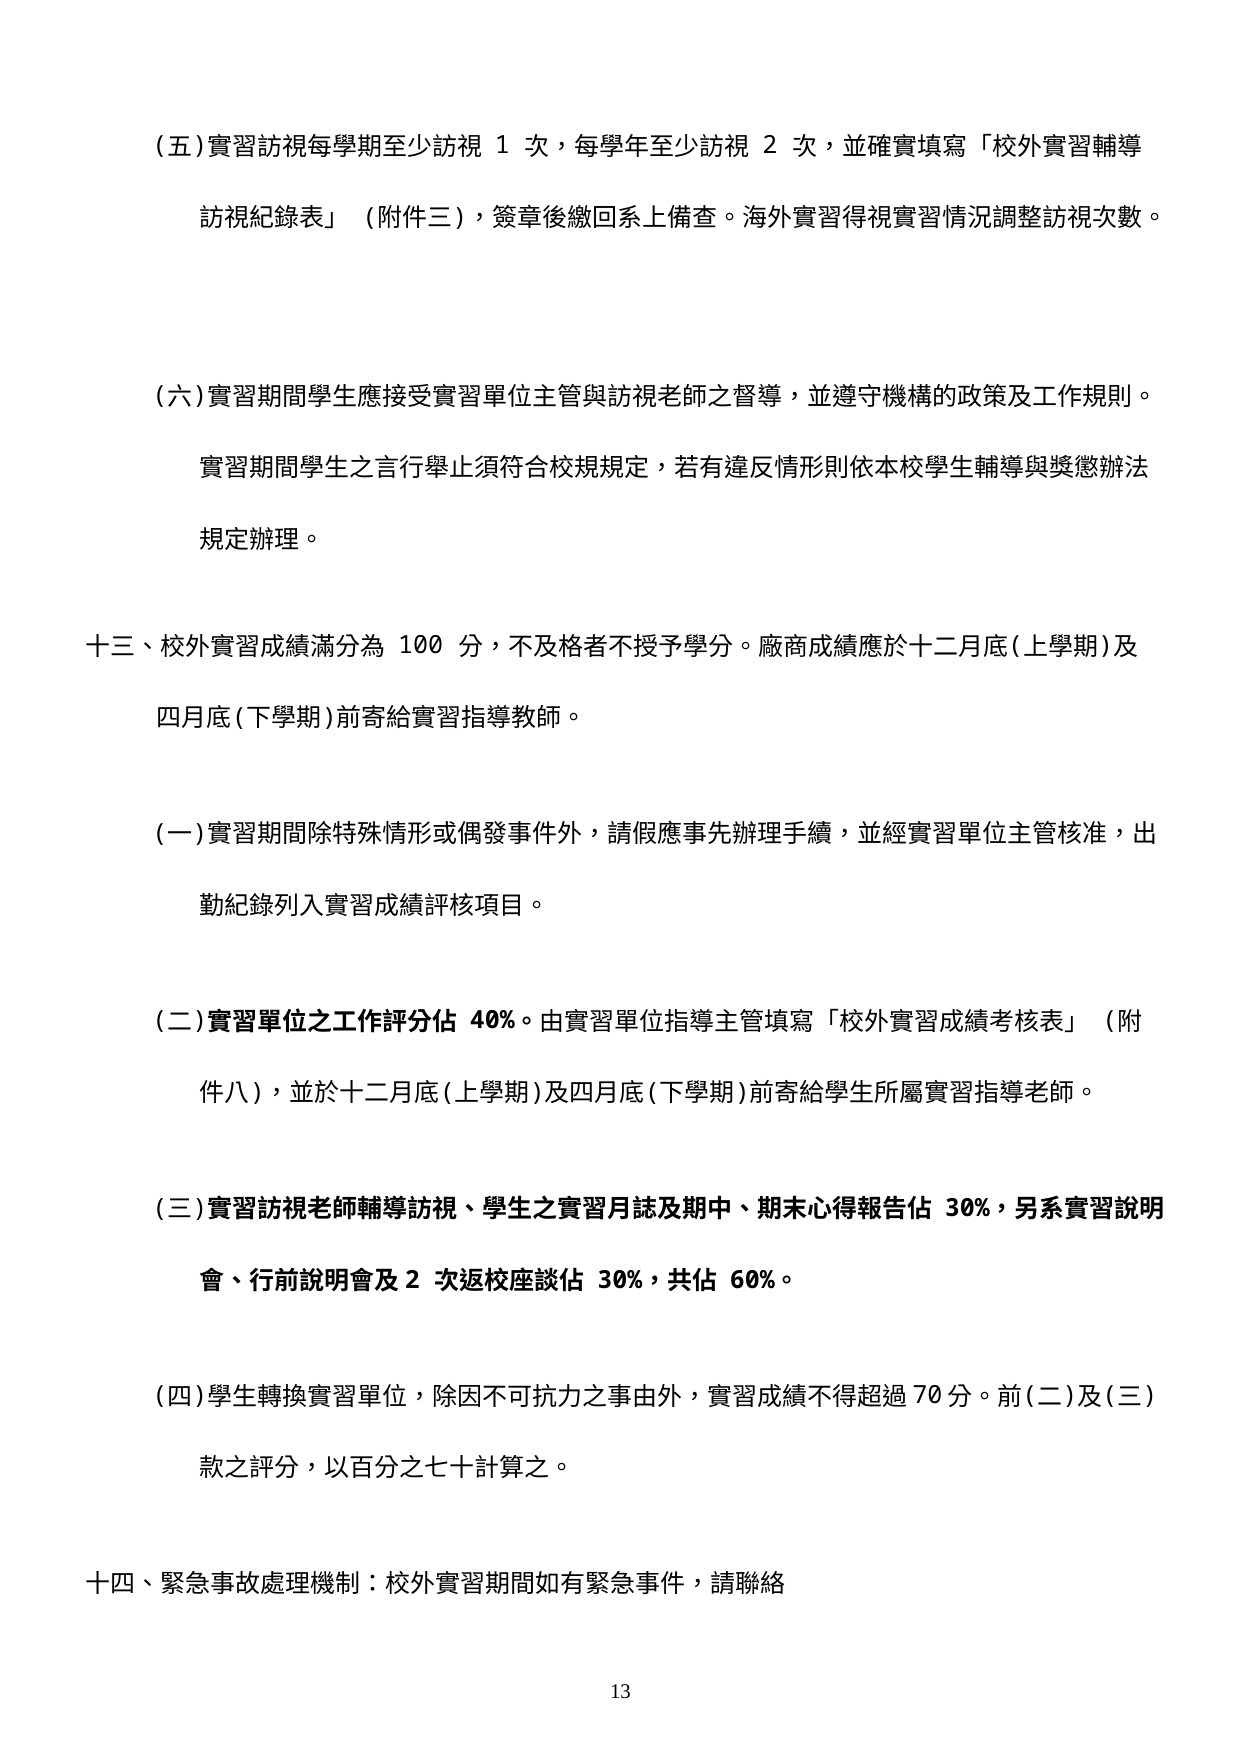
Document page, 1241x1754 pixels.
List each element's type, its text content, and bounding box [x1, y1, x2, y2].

text (三)實習訪視老師輔導訪視、學生之實習月誌及期中、期末心得報告佔 30%，另系實習說明會、行前說明會及2 次返校座談佔 30%，共佔 60%。 [152, 1165, 1165, 1299]
text (一)實習期間除特殊情形或偶發事件外，請假應事先辦理手續，並經實習單位主管核准，出勤紀錄列入實習成績評核項目。 [152, 790, 1165, 924]
text 十四、緊急事故處理機制：校外實習期間如有緊急事件，請聯絡 [85, 1540, 1149, 1602]
text 十三、校外實習成績滿分為 100 分，不及格者不授予學分。廠商成績應於十二月底(上學期)及四月底(下學期)前寄給實習指導教師。 [85, 602, 1154, 737]
text (五)實習訪視每學期至少訪視 1 次，每學年至少訪視 2 次，並確實填寫「校外實習輔導訪視紀錄表」 (附件三)，簽章後繳回系上備查。海外實習得視實習情況調整訪視次數。 [152, 102, 1165, 309]
text (四)學生轉換實習單位，除因不可抗力之事由外，實習成績不得超過70分。前(二)及(三)款之評分，以百分之七十計算之。 [152, 1352, 1165, 1487]
text (二)實習單位之工作評分佔 40%。由實習單位指導主管填寫「校外實習成績考核表」 (附件八)，並於十二月底(上學期)及四月底(下學期)前寄給學生所屬實習指導老師。 [152, 977, 1165, 1112]
text (六)實習期間學生應接受實習單位主管與訪視老師之督導，並遵守機構的政策及工作規則。 實習期間學生之言行舉止須符合校規規定，若有違反情形則依本校學生輔導與獎懲辦法規定辦理。 [152, 352, 1165, 559]
